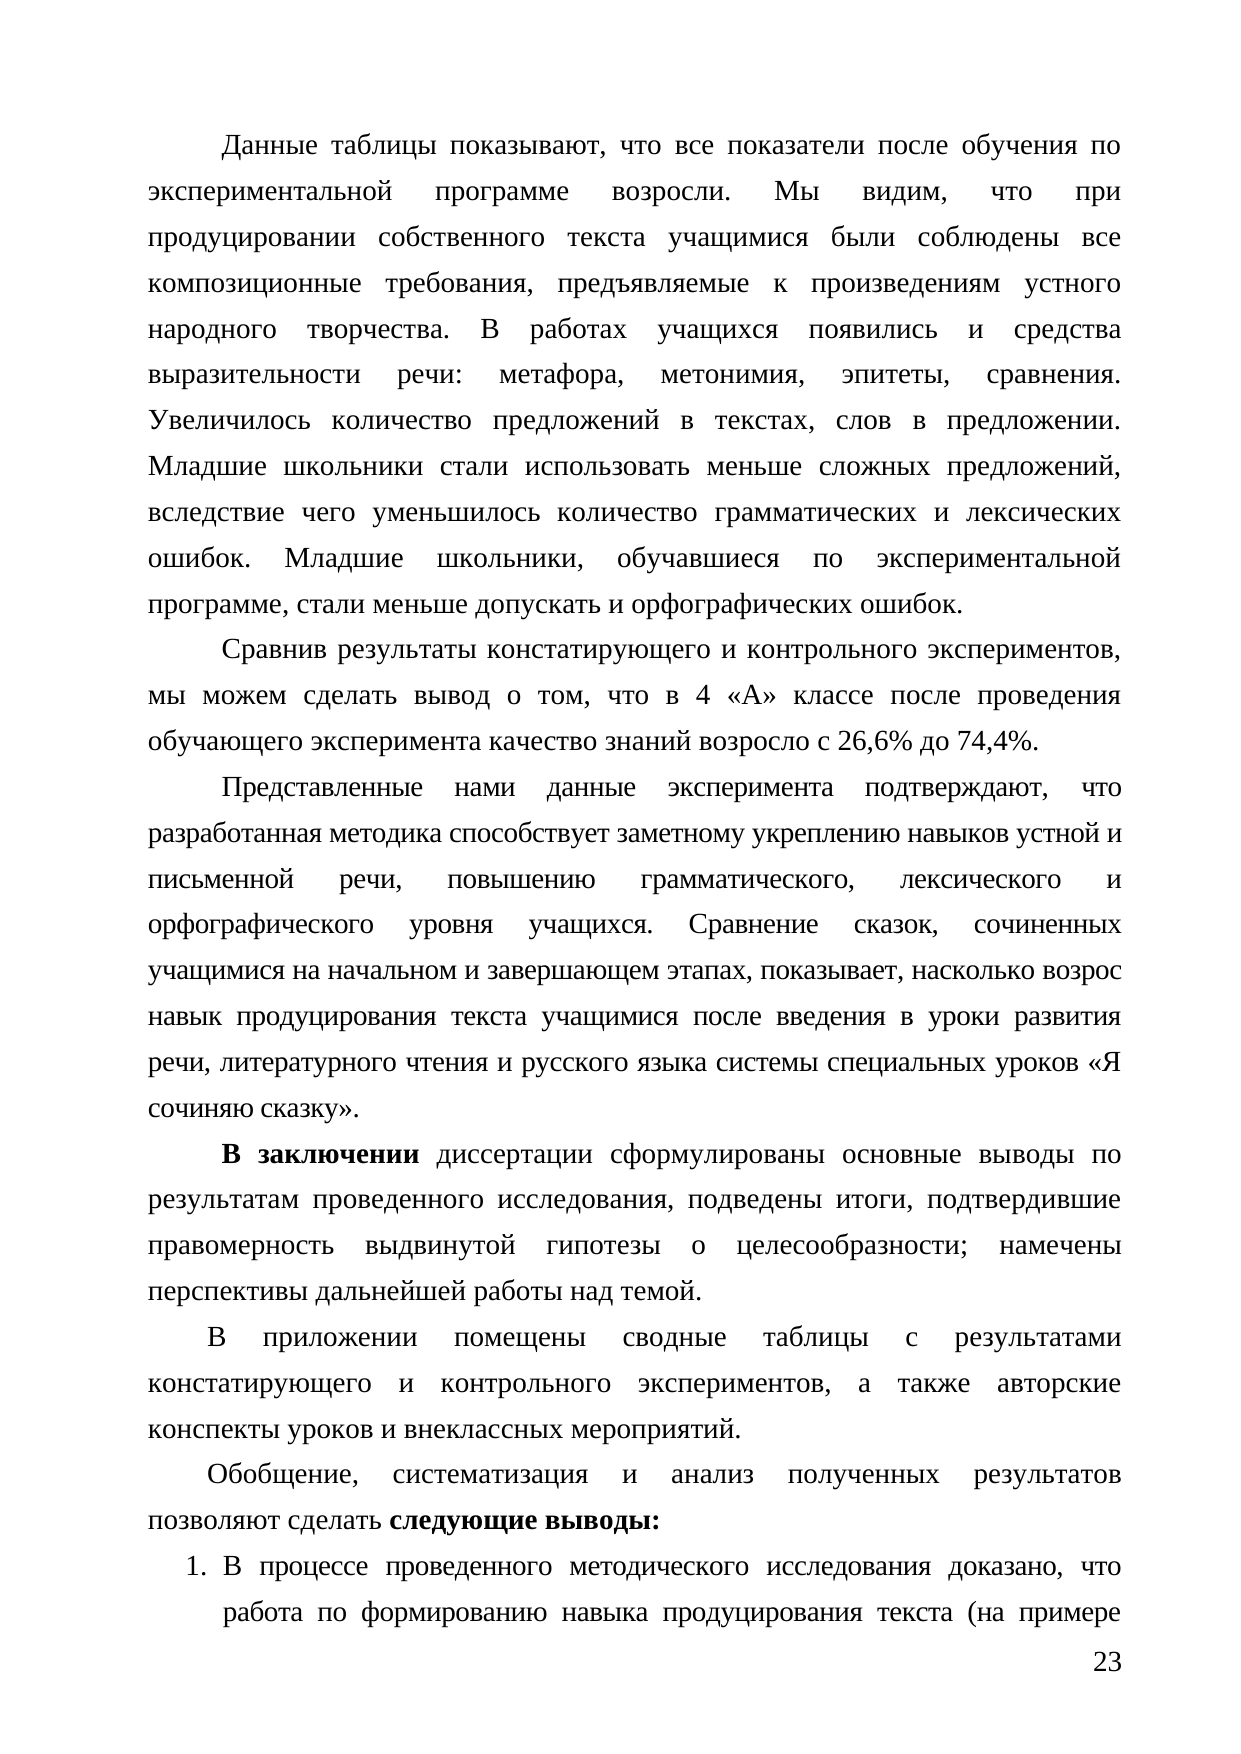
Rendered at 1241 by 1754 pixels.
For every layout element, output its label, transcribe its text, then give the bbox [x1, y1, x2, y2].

text Сравнив результаты констатирующего и контрольного экспериментов, мы можем сделать вывод о том, что в 4 «А» классе после проведения обучающего эксперимента качество знаний возросло с 26,6% до 74,4%. [148, 622, 1122, 760]
text Обобщение, систематизация и анализ полученных результатов позволяют сделать следующие выводы: [148, 1447, 1122, 1539]
list В процессе проведенного методического исследования доказано, что работа по формированию навыка продуцирования текста (на примере [185, 1539, 1122, 1631]
text Данные таблицы показывают, что все показатели после обучения по экспериментальной программе возросли. Мы видим, что при продуцировании собственного текста учащимися были соблюдены все композиционные требования, предъявляемые к произведениям устного народного творчества. В работах учащихся появились и средства выразительности речи: метафора, метонимия, эпитеты, сравнения. Увеличилось количество предложений в текстах, слов в предложении. Младшие школьники стали использовать меньше сложных предложений, вследствие чего уменьшилось количество грамматических и лексических ошибок. Младшие школьники, обучавшиеся по экспериментальной программе, стали меньше допускать и орфографических ошибок. [148, 118, 1122, 622]
text В заключении диссертации сформулированы основные выводы по результатам проведенного исследования, подведены итоги, подтвердившие правомерность выдвинутой гипотезы о целесообразности; намечены перспективы дальнейшей работы над темой. [148, 1126, 1122, 1310]
text Представленные нами данные эксперимента подтверждают, что разработанная методика способствует заметному укреплению навыков устной и письменной речи, повышению грамматического, лексического и орфографического уровня учащихся. Сравнение сказок, сочиненных учащимися на начальном и завершающем этапах, показывает, насколько возрос навык продуцирования текста учащимися после введения в уроки развития речи, литературного чтения и русского языка системы специальных уроков «Я сочиняю сказку». [148, 760, 1122, 1126]
text В приложении помещены сводные таблицы с результатами констатирующего и контрольного экспериментов, а также авторские конспекты уроков и внеклассных мероприятий. [148, 1310, 1122, 1447]
